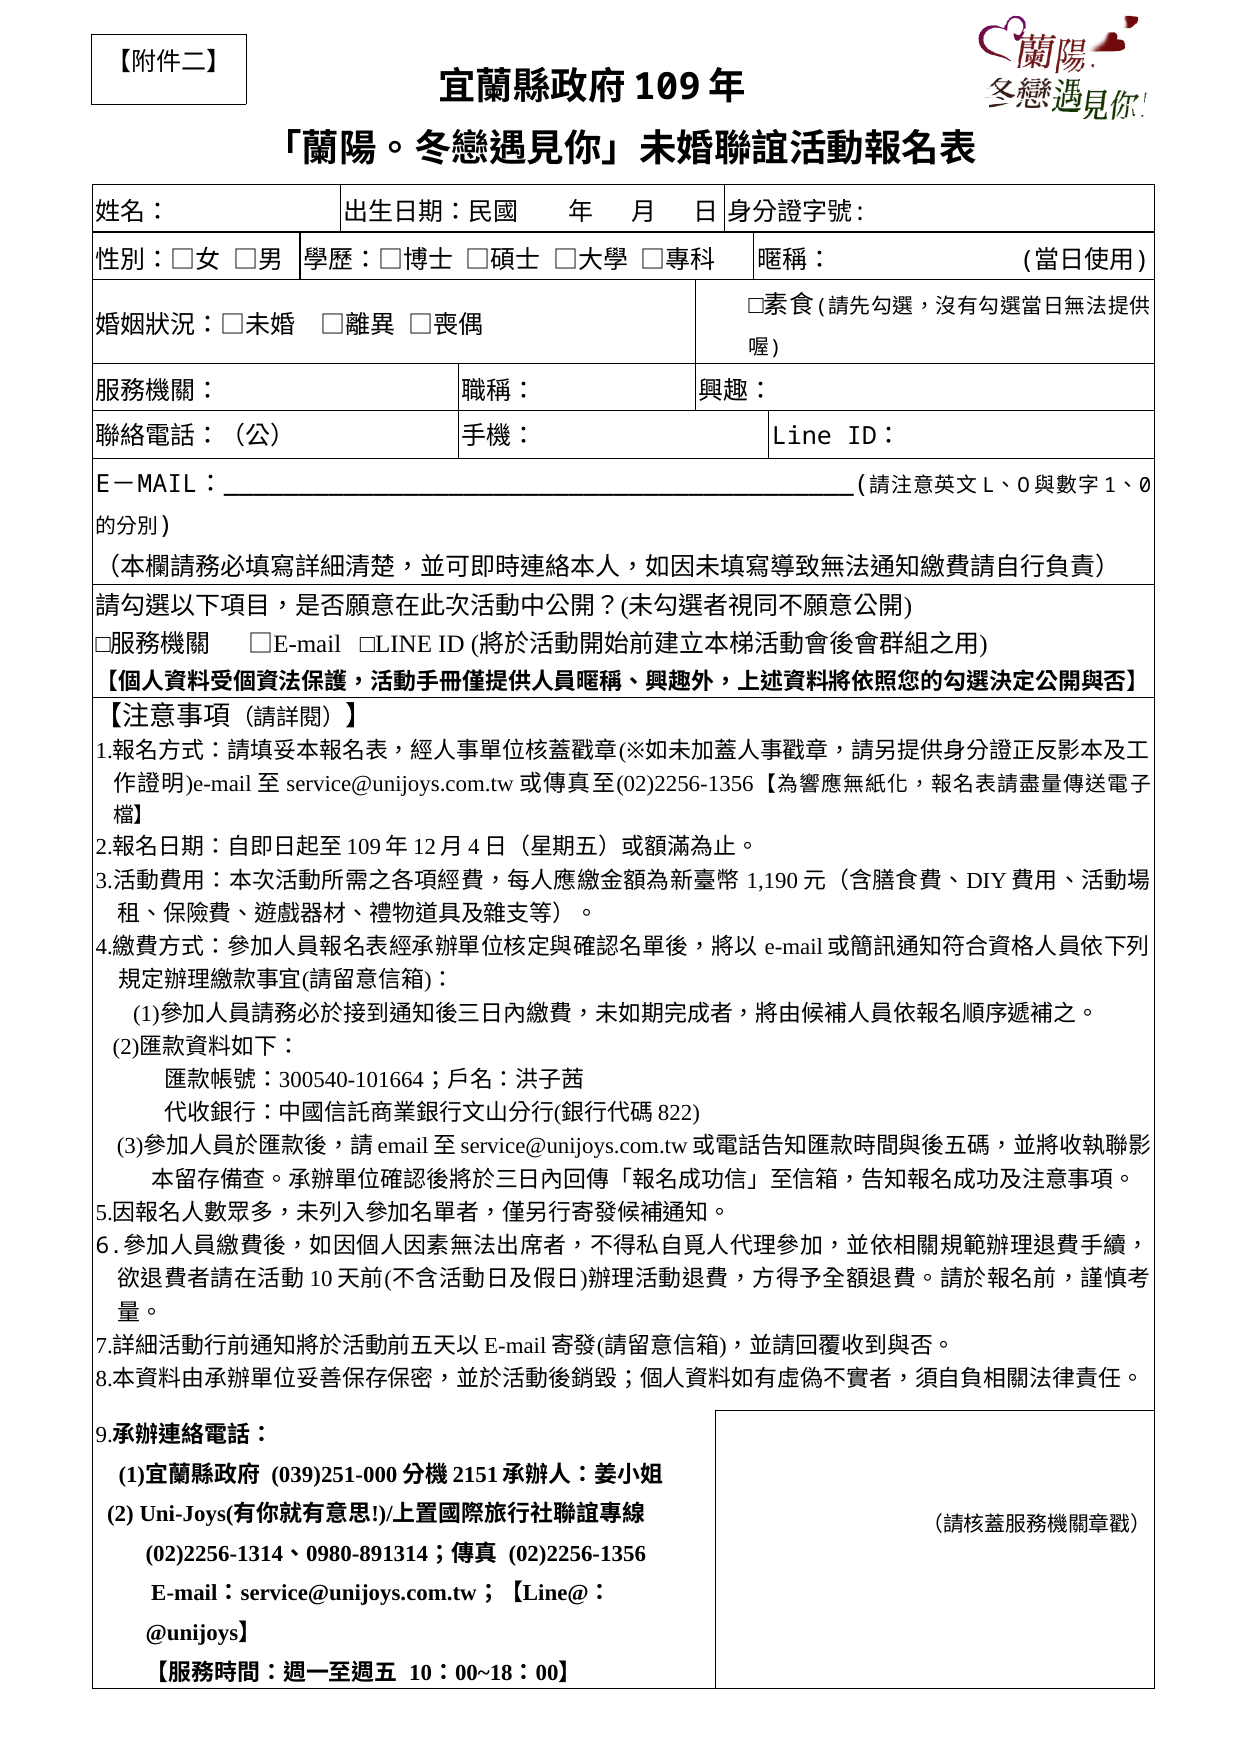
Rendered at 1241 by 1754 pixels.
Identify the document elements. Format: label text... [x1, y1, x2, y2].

table_header 姓名： [93, 185, 340, 231]
table_cell 服務機關： [93, 364, 458, 410]
table_cell Line ID： [769, 411, 1154, 458]
table_cell 素食(請先勾選，沒有勾選當日無法提供喔) [696, 280, 1154, 363]
table_cell （請核蓋服務機關章戳） [716, 1411, 1154, 1688]
table_cell 興趣： [696, 364, 1154, 410]
table_header 身分證字號: [725, 185, 1154, 231]
text 宜蘭縣政府109年 [75, 59, 1165, 109]
table_cell E－MAIL：__________________________________________(請注意英文L、O與數字1、0的分別) （本欄請務必填寫詳細清楚，並可即時連絡本人，如因未填寫導致無法通知繳費請自行負責） [93, 459, 1154, 584]
text 「蘭陽。冬戀遇見你」未婚聯誼活動報名表 [75, 122, 1165, 172]
table_cell 暱稱： (當日使用) [754, 233, 1154, 279]
table_cell 聯絡電話：（公） [93, 411, 458, 458]
table_cell 請勾選以下項目，是否願意在此次活動中公開？(未勾選者視同不願意公開) □服務機關 □E-mail □LINE ID (將於活動開始前建立本梯活動會後會群組之用) 【個人資料受個資法保護，活動手冊僅提供人員暱稱、興趣外，上述資料將依照您的勾選決定公開與否】 [93, 585, 1154, 697]
table_cell 性別：□女 □男 [93, 233, 299, 279]
table_header 出生日期：民國 年 月 日 [341, 185, 724, 231]
table_cell 9.承辦連絡電話： (1)宜蘭縣政府 (039)251-000分機2151承辦人：姜小姐 (2) Uni-Joys(有你就有意思!)/上置國際旅行社聯誼專線 (02)2256-1314、0980-891314；傳真 (02)2256-1356 E-mail：service@unijoys.com.tw；【Line@：@unijoys】 【服務時間：週一至週五 10：00~18：00】 [93, 1410, 715, 1688]
table_cell 學歷：□博士 □碩士 □大學 □專科 [301, 233, 753, 279]
text [92, 35, 246, 104]
table_cell 手機： [459, 411, 768, 458]
text 【附件二】 [106, 42, 231, 78]
table_cell 婚姻狀況：□未婚 □離異 □喪偶 [93, 280, 695, 363]
table_cell 職稱： [459, 364, 695, 410]
table_cell 【注意事項（請詳閱）】 1.報名方式：請填妥本報名表，經人事單位核蓋戳章(※如未加蓋人事戳章，請另提供身分證正反影本及工作證明)e-mail至service@unijoys.com.tw或傳真至(02)2256-1356【為響應無紙化，報名表請盡量傳送電子檔】 2.報名日期：自即日起至109年12月4日（星期五）或額滿為止。 3.活動費用：本次活動所需之各項經費，每人應繳金額為新臺幣1,190元（含膳食費、DIY費用、活動場租、保險費、遊戲器材、禮物道具及雜支等）。 4.繳費方式：參加人員報名表經承辦單位核定與確認名單後，將以e-mail或簡訊通知符合資格人員依下列規定辦理繳款事宜(請留意信箱)： (1)參加人員請務必於接到通知後三日內繳費，未如期完成者，將由候補人員依報名順序遞補之。 (2)匯款資料如下： 匯款帳號：300540-101664；戶名：洪子茜 代收銀行：中國信託商業銀行文山分行(銀行代碼822) (3)參加人員於匯款後，請email至service@unijoys.com.tw或電話告知匯款時間與後五碼，並將收執聯影本留存備查。承辦單位確認後將於三日內回傳「報名成功信」至信箱，告知報名成功及注意事項。 5.因報名人數眾多，未列入參加名單者，僅另行寄發候補通知。 6.參加人員繳費後，如因個人因素無法出席者，不得私自覓人代理參加，並依相關規範辦理退費手續，欲退費者請在活動10天前(不含活動日及假日)辦理活動退費，方得予全額退費。請於報名前，謹慎考量。 7.詳細活動行前通知將於活動前五天以E-mail寄發(請留意信箱)，並請回覆收到與否。 8.本資料由承辦單位妥善保存保密，並於活動後銷毀；個人資料如有虛偽不實者，須自負相關法律責任。 [93, 698, 1154, 1410]
